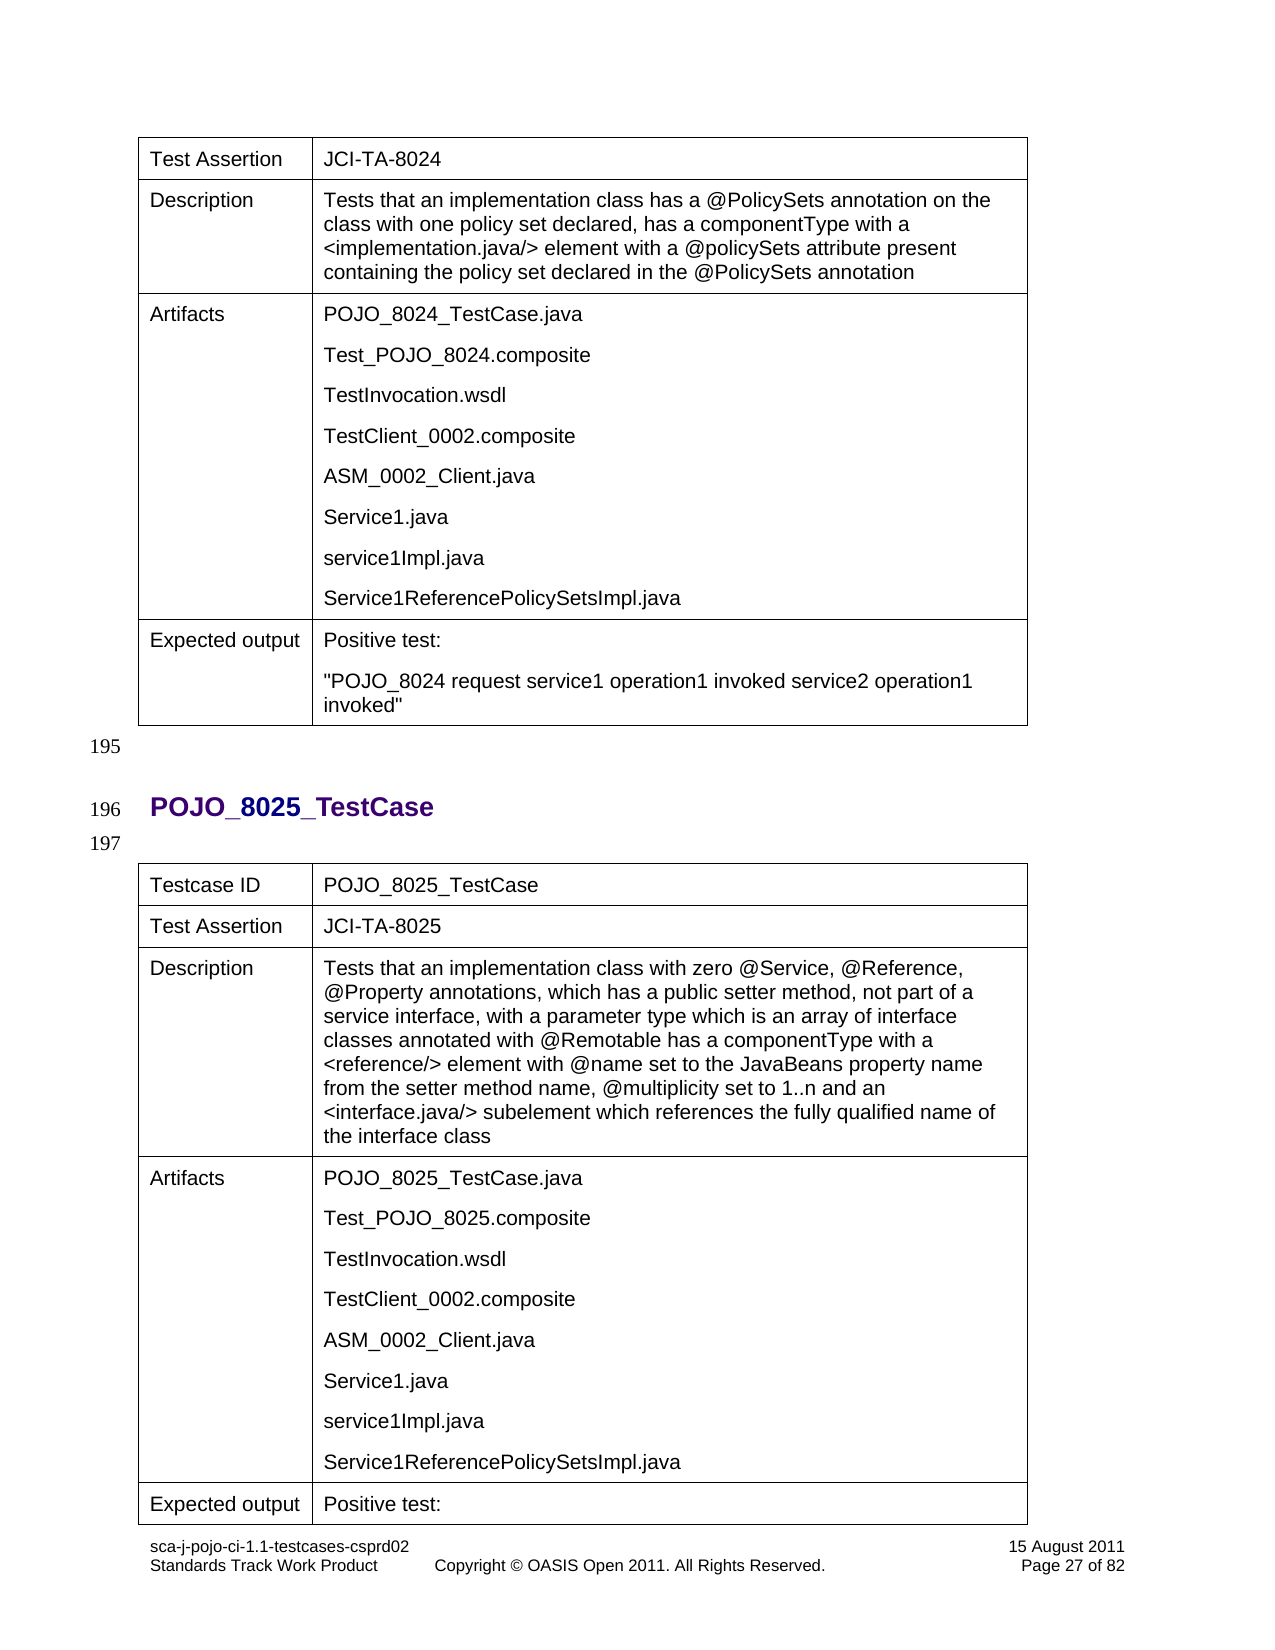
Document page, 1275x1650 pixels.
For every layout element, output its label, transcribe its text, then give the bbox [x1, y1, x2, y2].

table_cell JCI-TA-8024 [313, 138, 1027, 179]
subtitle POJO_8025_TestCase [150, 791, 1125, 823]
table_cell Description [139, 948, 312, 1156]
table_header Testcase ID [139, 864, 312, 905]
table_cell Positive test: "POJO_8024 request service1 operation1 invoked service2 operation1 invoked" [313, 620, 1027, 725]
table_cell Artifacts [139, 294, 312, 618]
table_cell Artifacts [139, 1157, 312, 1482]
table_cell Expected output [139, 1483, 312, 1524]
table_cell Expected output [139, 620, 312, 725]
table_cell Tests that an implementation class has a @PolicySets annotation on the class with one policy set declared, has a componentType with a <implementation.java/> element with a @policySets attribute present containing the policy set declared in the @PolicySets annotation [313, 180, 1027, 292]
table_cell JCI-TA-8025 [313, 906, 1027, 947]
table_cell Description [139, 180, 312, 292]
table_cell Positive test: [313, 1483, 1027, 1524]
table_cell POJO_8024_TestCase.java Test_POJO_8024.composite TestInvocation.wsdl TestClient_0002.composite ASM_0002_Client.java Service1.java service1Impl.java Service1ReferencePolicySetsImpl.java [313, 294, 1027, 618]
table_cell POJO_8025_TestCase.java Test_POJO_8025.composite TestInvocation.wsdl TestClient_0002.composite ASM_0002_Client.java Service1.java service1Impl.java Service1ReferencePolicySetsImpl.java [313, 1157, 1027, 1482]
table_cell Test Assertion [139, 906, 312, 947]
table_cell Test Assertion [139, 138, 312, 179]
table_cell Tests that an implementation class with zero @Service, @Reference, @Property annotations, which has a public setter method, not part of a service interface, with a parameter type which is an array of interface classes annotated with @Remotable has a componentType with a <reference/> element with @name set to the JavaBeans property name from the setter method name, @multiplicity set to 1..n and an <interface.java/> subelement which references the fully qualified name of the interface class [313, 948, 1027, 1156]
table_header POJO_8025_TestCase [313, 864, 1027, 905]
